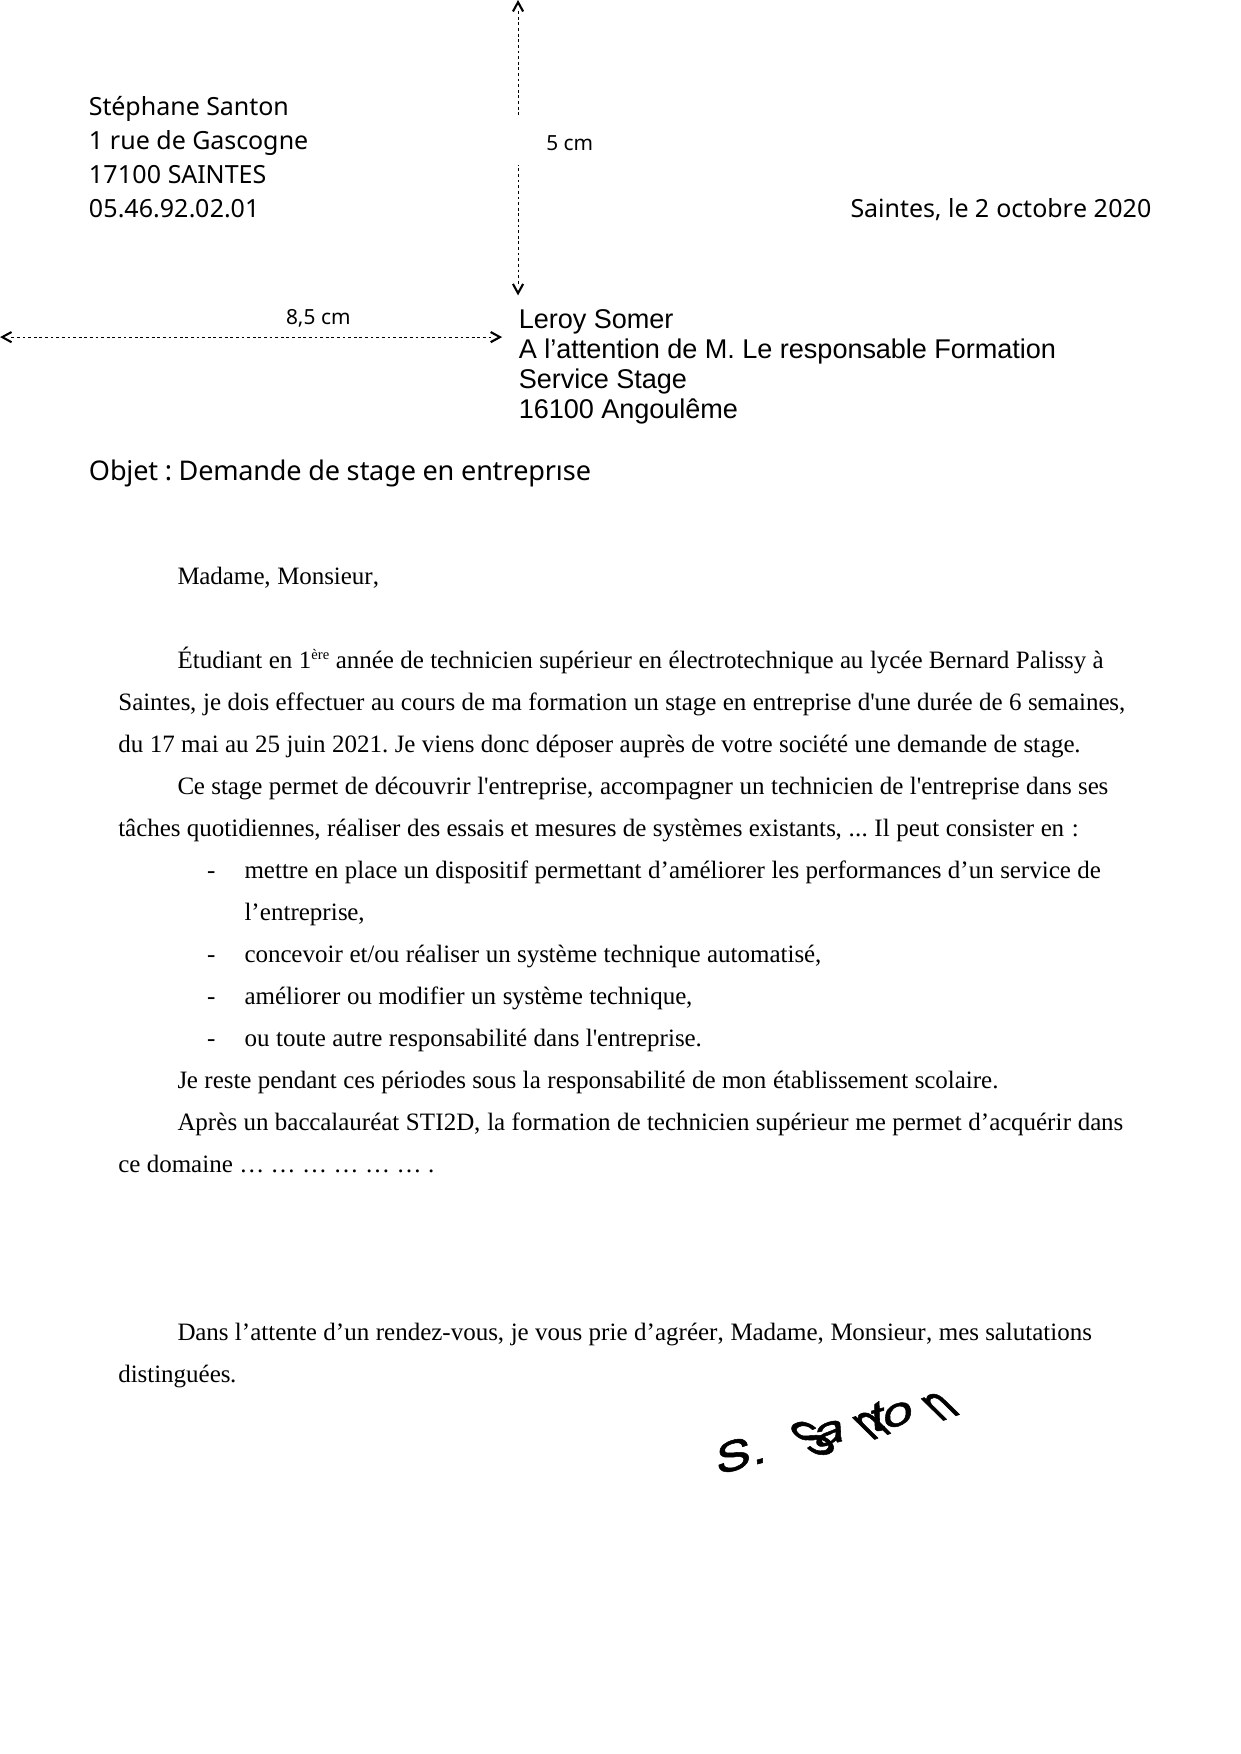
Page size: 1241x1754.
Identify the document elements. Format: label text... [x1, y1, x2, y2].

text 5 cm [534, 127, 604, 156]
list concevoir et/ou réaliser un système technique automatisé, [207, 940, 1151, 968]
text Service Stage [519, 364, 1076, 394]
text 17100 SAINTES [89, 157, 1151, 191]
list mettre en place un dispositif permettant d’améliorer les performances d’un service de l’entreprise, [207, 856, 1151, 926]
text 05.46.92.02.01 Saintes, le 2 octobre 2020 [89, 191, 1151, 224]
text 16100 Angoulême [519, 394, 1076, 424]
text Leroy Somer [519, 304, 1076, 334]
text Objet : Demande de stage en entreprise [89, 451, 1151, 488]
text A l’attention de M. Le responsable Formation [519, 334, 1076, 364]
text Je reste pendant ces périodes sous la responsabilité de mon établissement scolaire. [118, 1066, 1151, 1094]
text Ce stage permet de découvrir l'entreprise, accompagner un technicien de l'entreprise dans ses tâches quotidiennes, réaliser des essais et mesures de systèmes existants, ... Il peut consister en : [118, 772, 1151, 842]
text 8,5 cm [283, 302, 353, 331]
text 1 rue de Gascogne [89, 123, 518, 157]
text Stéphane Santon [89, 89, 1151, 165]
list améliorer ou modifier un système technique, [207, 982, 1151, 1010]
text [621, 123, 1151, 157]
list ou toute autre responsabilité dans l'entreprise. [207, 1024, 1151, 1052]
text Après un baccalauréat STI2D, la formation de technicien supérieur me permet d’acquérir dans ce domaine … … … … … … . [118, 1108, 1151, 1178]
text Dans l’attente d’un rendez-vous, je vous prie d’agréer, Madame, Monsieur, mes salutations distinguées. [118, 1318, 1151, 1388]
text Étudiant en 1ère année de technicien supérieur en électrotechnique au lycée Bernard Palissy à Saintes, je dois effectuer au cours de ma formation un stage en entreprise d'une durée de 6 semaines, du 17 mai au 25 juin 2021. Je viens donc déposer auprès de votre société une demande de stage. [118, 646, 1151, 758]
text Madame, Monsieur, [118, 562, 1151, 590]
